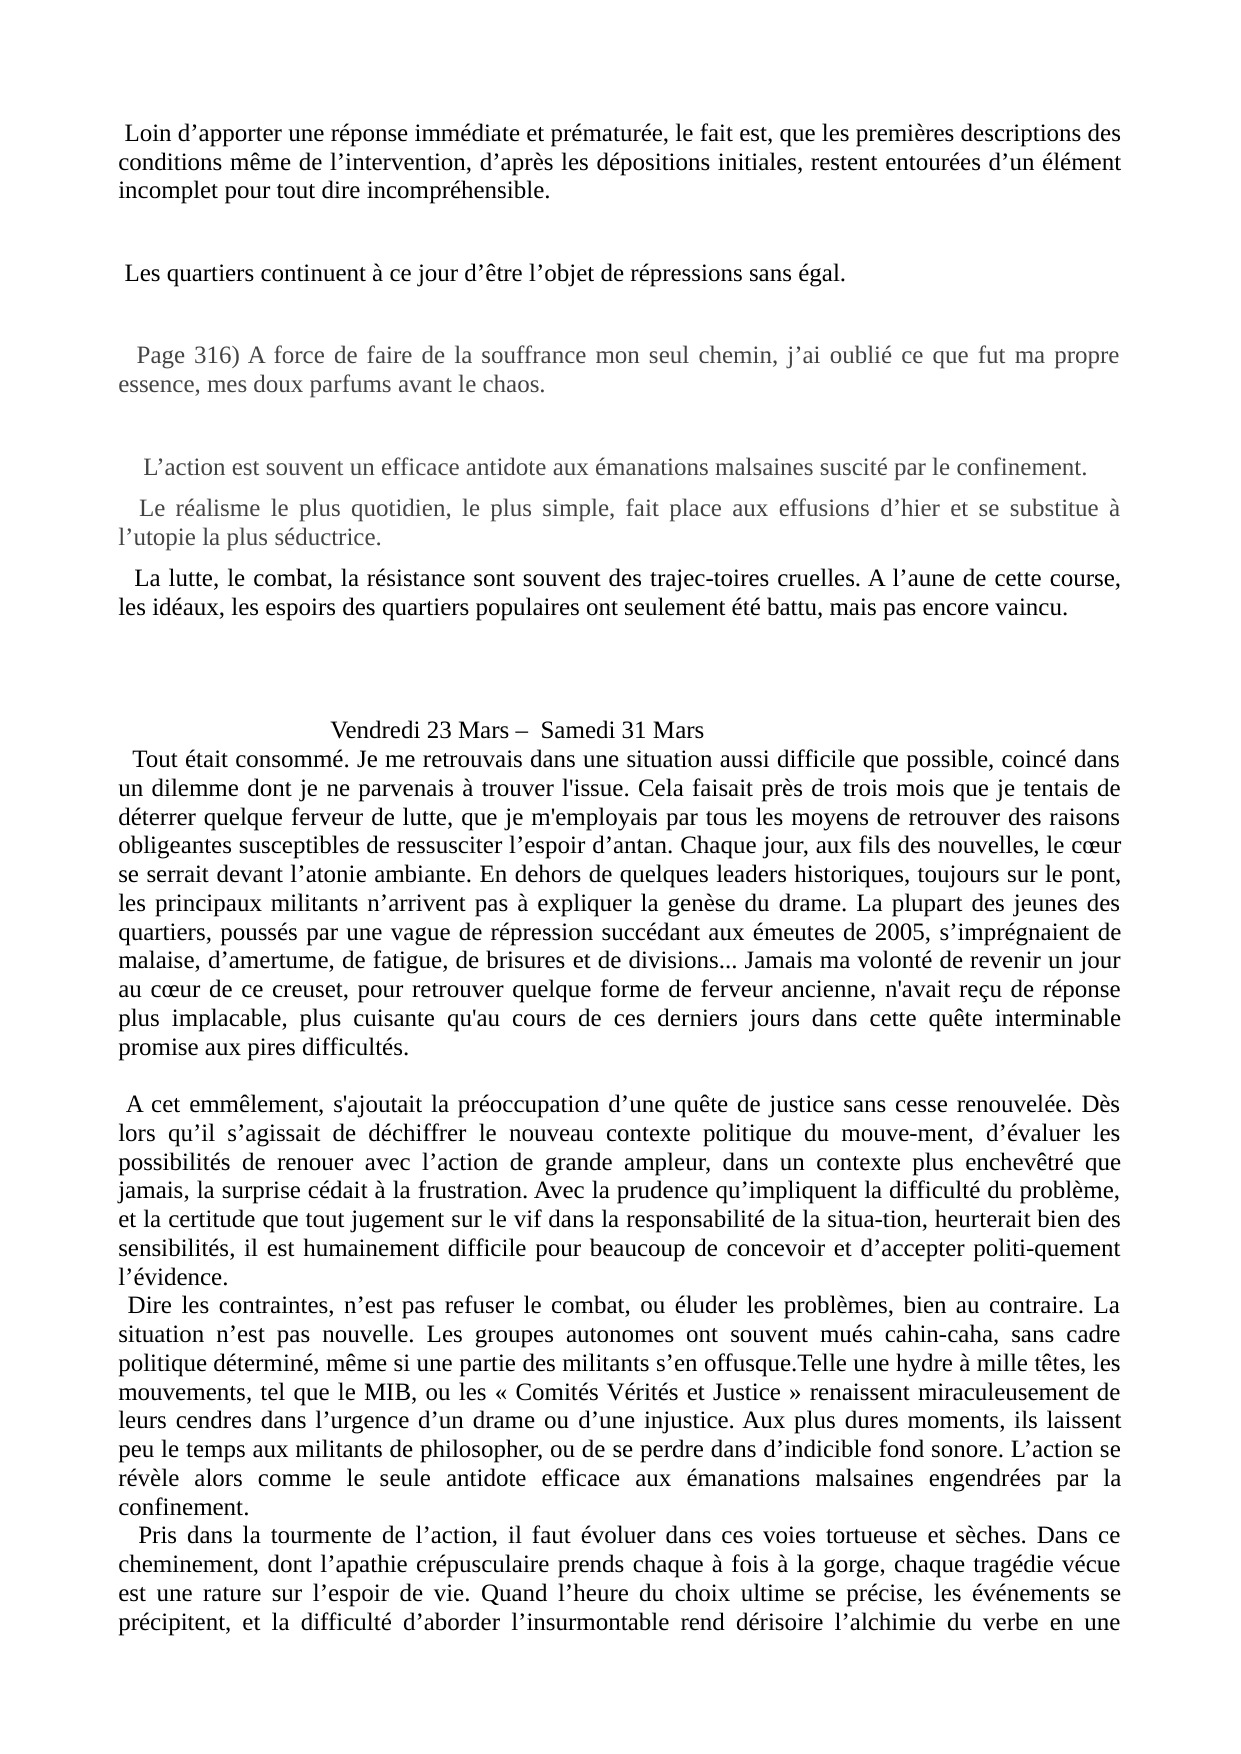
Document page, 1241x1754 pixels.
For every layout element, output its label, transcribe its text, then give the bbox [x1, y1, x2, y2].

text Le réalisme le plus quotidien, le plus simple, fait place aux effusions d’hier et se substitue à l’utopie la plus séductrice. [118, 493, 1122, 551]
text A cet emmêlement, s'ajoutait la préoccupation d’une quête de justice sans cesse renouvelée. Dès lors qu’il s’agissait de déchiffrer le nouveau contexte politique du mouve-ment, d’évaluer les possibilités de renouer avec l’action de grande ampleur, dans un contexte plus enchevêtré que jamais, la surprise cédait à la frustration. Avec la prudence qu’impliquent la difficulté du problème, et la certitude que tout jugement sur le vif dans la responsabilité de la situa-tion, heurterait bien des sensibilités, il est humainement difficile pour beaucoup de concevoir et d’accepter politi-quement l’évidence. [118, 1089, 1122, 1291]
text Dire les contraintes, n’est pas refuser le combat, ou éluder les problèmes, bien au contraire. La situation n’est pas nouvelle. Les groupes autonomes ont souvent mués cahin-caha, sans cadre politique déterminé, même si une partie des militants s’en offusque.Telle une hydre à mille têtes, les mouvements, tel que le MIB, ou les « Comités Vérités et Justice » renaissent miraculeusement de leurs cendres dans l’urgence d’un drame ou d’une injustice. Aux plus dures moments, ils laissent peu le temps aux militants de philosopher, ou de se perdre dans d’indicible fond sonore. L’action se révèle alors comme le seule antidote efficace aux émanations malsaines engendrées par la confinement. [118, 1291, 1122, 1521]
text Pris dans la tourmente de l’action, il faut évoluer dans ces voies tortueuse et sèches. Dans ce cheminement, dont l’apathie crépusculaire prends chaque à fois à la gorge, chaque tragédie vécue est une rature sur l’espoir de vie. Quand l’heure du choix ultime se précise, les événements se précipitent, et la difficulté d’aborder l’insurmontable rend dérisoire l’alchimie du verbe en une [118, 1521, 1122, 1636]
text La lutte, le combat, la résistance sont souvent des trajec-toires cruelles. A l’aune de cette course, les idéaux, les espoirs des quartiers populaires ont seulement été battu, mais pas encore vaincu. [118, 563, 1122, 621]
text Tout était consommé. Je me retrouvais dans une situation aussi difficile que possible, coincé dans un dilemme dont je ne parvenais à trouver l'issue. Cela faisait près de trois mois que je tentais de déterrer quelque ferveur de lutte, que je m'employais par tous les moyens de retrouver des raisons obligeantes susceptibles de ressusciter l’espoir d’antan. Chaque jour, aux fils des nouvelles, le cœur se serrait devant l’atonie ambiante. En dehors de quelques leaders historiques, toujours sur le pont, les principaux militants n’arrivent pas à expliquer la genèse du drame. La plupart des jeunes des quartiers, poussés par une vague de répression succédant aux émeutes de 2005, s’imprégnaient de malaise, d’amertume, de fatigue, de brisures et de divisions... Jamais ma volonté de revenir un jour au cœur de ce creuset, pour retrouver quelque forme de ferveur ancienne, n'avait reçu de réponse plus implacable, plus cuisante qu'au cours de ces derniers jours dans cette quête interminable promise aux pires difficultés. [118, 744, 1122, 1061]
text Vendredi 23 Mars – Samedi 31 Mars [118, 716, 1122, 744]
text Les quartiers continuent à ce jour d’être l’objet de répressions sans égal. [118, 258, 1122, 287]
text Loin d’apporter une réponse immédiate et prématurée, le fait est, que les premières descriptions des conditions même de l’intervention, d’après les dépositions initiales, restent entourées d’un élément incomplet pour tout dire incompréhensible. [118, 118, 1122, 204]
text Page 316) A force de faire de la souffrance mon seul chemin, j’ai oublié ce que fut ma propre essence, mes doux parfums avant le chaos. [118, 341, 1122, 398]
text L’action est souvent un efficace antidote aux émanations malsaines suscité par le confinement. [118, 452, 1122, 481]
